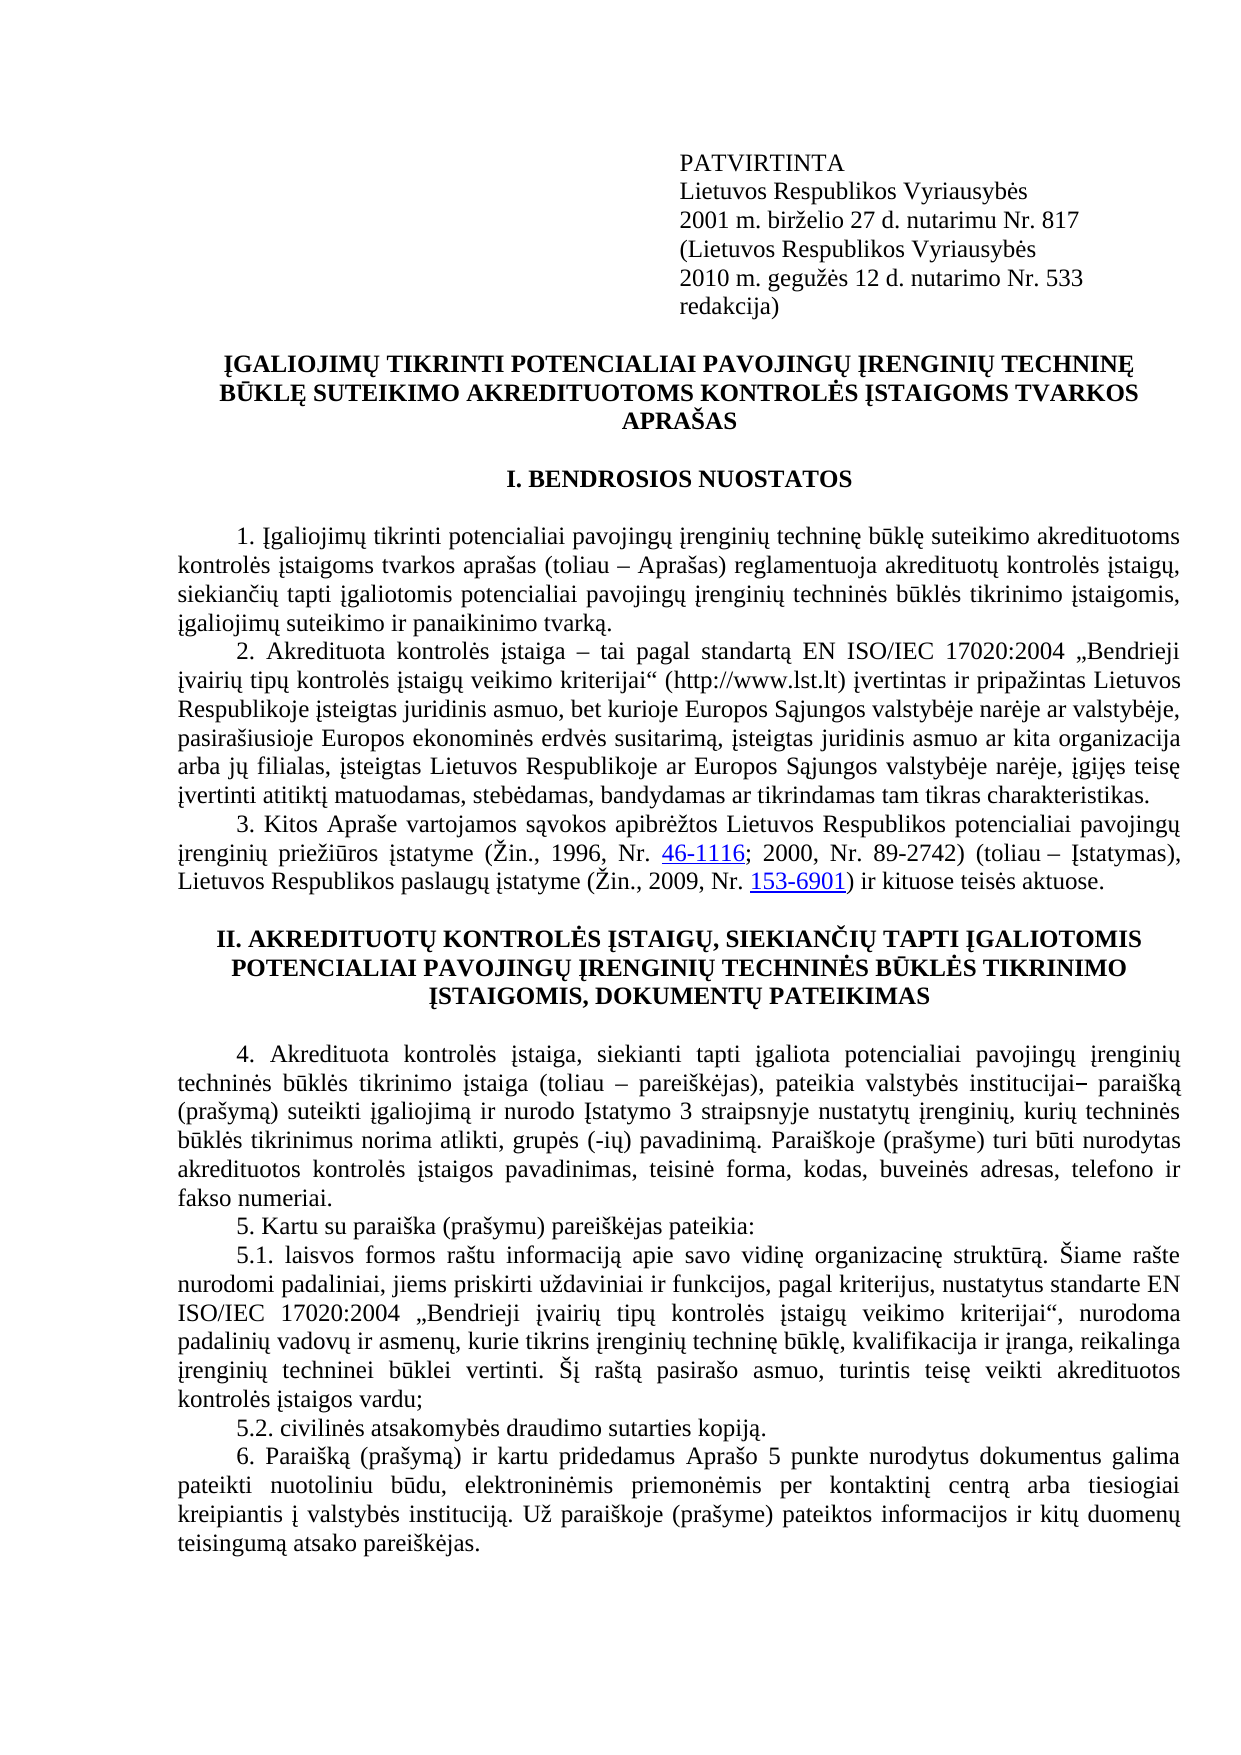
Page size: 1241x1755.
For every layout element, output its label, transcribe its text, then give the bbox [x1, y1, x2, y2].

text 3. Kitos Apraše vartojamos sąvokos apibrėžtos Lietuvos Respublikos potencialiai pavojingų įrenginių priežiūros įstatyme (Žin., 1996, Nr. 46-1116; 2000, Nr. 89-2742) (toliau – Įstatymas), Lietuvos Respublikos paslaugų įstatyme (Žin., 2009, Nr. 153-6901) ir kituose teisės aktuose. [177, 809, 1181, 895]
text 1. Įgaliojimų tikrinti potencialiai pavojingų įrenginių techninę būklę suteikimo akredituotoms kontrolės įstaigoms tvarkos aprašas (toliau – Aprašas) reglamentuoja akredituotų kontrolės įstaigų, siekiančių tapti įgaliotomis potencialiai pavojingų įrenginių techninės būklės tikrinimo įstaigomis, įgaliojimų suteikimo ir panaikinimo tvarką. [177, 521, 1181, 636]
text 4. Akredituota kontrolės įstaiga, siekianti tapti įgaliota potencialiai pavojingų įrenginių techninės būklės tikrinimo įstaiga (toliau – pareiškėjas), pateikia valstybės institucijai paraišką (prašymą) suteikti įgaliojimą ir nurodo Įstatymo 3 straipsnyje nustatytų įrenginių, kurių techninės būklės tikrinimus norima atlikti, grupės (-ių) pavadinimą. Paraiškoje (prašyme) turi būti nurodytas akredituotos kontrolės įstaigos pavadinimas, teisinė forma, kodas, buveinės adresas, telefono ir fakso numeriai. [177, 1039, 1181, 1211]
text 5. Kartu su paraiška (prašymu) pareiškėjas pateikia: [177, 1211, 1181, 1240]
text I. BENDROSIOS NUOSTATOS [177, 464, 1181, 493]
text 6. Paraišką (prašymą) ir kartu pridedamus Aprašo 5 punkte nurodytus dokumentus galima pateikti nuotoliniu būdu, elektroninėmis priemonėmis per kontaktinį centrą arba tiesiogiai kreipiantis į valstybės instituciją. Už paraiškoje (prašyme) pateiktos informacijos ir kitų duomenų teisingumą atsako pareiškėjas. [177, 1441, 1181, 1556]
text Įgaliojimų tikrinti potencialiai pavojingų įrenginių techninę būklę suteikimo AKREDITUOTOMS KONTROLĖS ĮSTAIGOMS tvarkos aprašas [177, 349, 1181, 435]
text (Lietuvos Respublikos Vyriausybės [679, 234, 1181, 263]
text Lietuvos Respublikos Vyriausybės [679, 176, 1181, 205]
text II. AKREDITUOTŲ KONTROLĖS ĮSTAIGŲ, SIEKIANČIŲ TAPTI ĮGALIOTOMIS POTENCIALIAI PAVOJINGŲ ĮRENGINIŲ TECHNINĖS BŪKLĖS TIKRINIMO ĮSTAIGOMIS, DOKUMENTŲ PATEIKIMAS [177, 924, 1181, 1010]
text 5.2. civilinės atsakomybės draudimo sutarties kopiją. [177, 1413, 1181, 1441]
text 2010 m. gegužės 12 d. nutarimo Nr. 533 redakcija) [679, 263, 1181, 320]
text Patvirtinta [679, 148, 1181, 176]
text 2001 m. birželio 27 d. nutarimu Nr. 817 [679, 205, 1181, 234]
text 2. Akredituota kontrolės įstaiga – tai pagal standartą EN ISO/IEC 17020:2004 „Bendrieji įvairių tipų kontrolės įstaigų veikimo kriterijai“ (http://www.lst.lt) įvertintas ir pripažintas Lietuvos Respublikoje įsteigtas juridinis asmuo, bet kurioje Europos Sąjungos valstybėje narėje ar valstybėje, pasirašiusioje Europos ekonominės erdvės susitarimą, įsteigtas juridinis asmuo ar kita organizacija arba jų filialas, įsteigtas Lietuvos Respublikoje ar Europos Sąjungos valstybėje narėje, įgijęs teisę įvertinti atitiktį matuodamas, stebėdamas, bandydamas ar tikrindamas tam tikras charakteristikas. [177, 636, 1181, 809]
text 5.1. laisvos formos raštu informaciją apie savo vidinę organizacinę struktūrą. Šiame rašte nurodomi padaliniai, jiems priskirti uždaviniai ir funkcijos, pagal kriterijus, nustatytus standarte EN ISO/IEC 17020:2004 „Bendrieji įvairių tipų kontrolės įstaigų veikimo kriterijai“, nurodoma padalinių vadovų ir asmenų, kurie tikrins įrenginių techninę būklę, kvalifikacija ir įranga, reikalinga įrenginių techninei būklei vertinti. Šį raštą pasirašo asmuo, turintis teisę veikti akredituotos kontrolės įstaigos vardu; [177, 1240, 1181, 1413]
